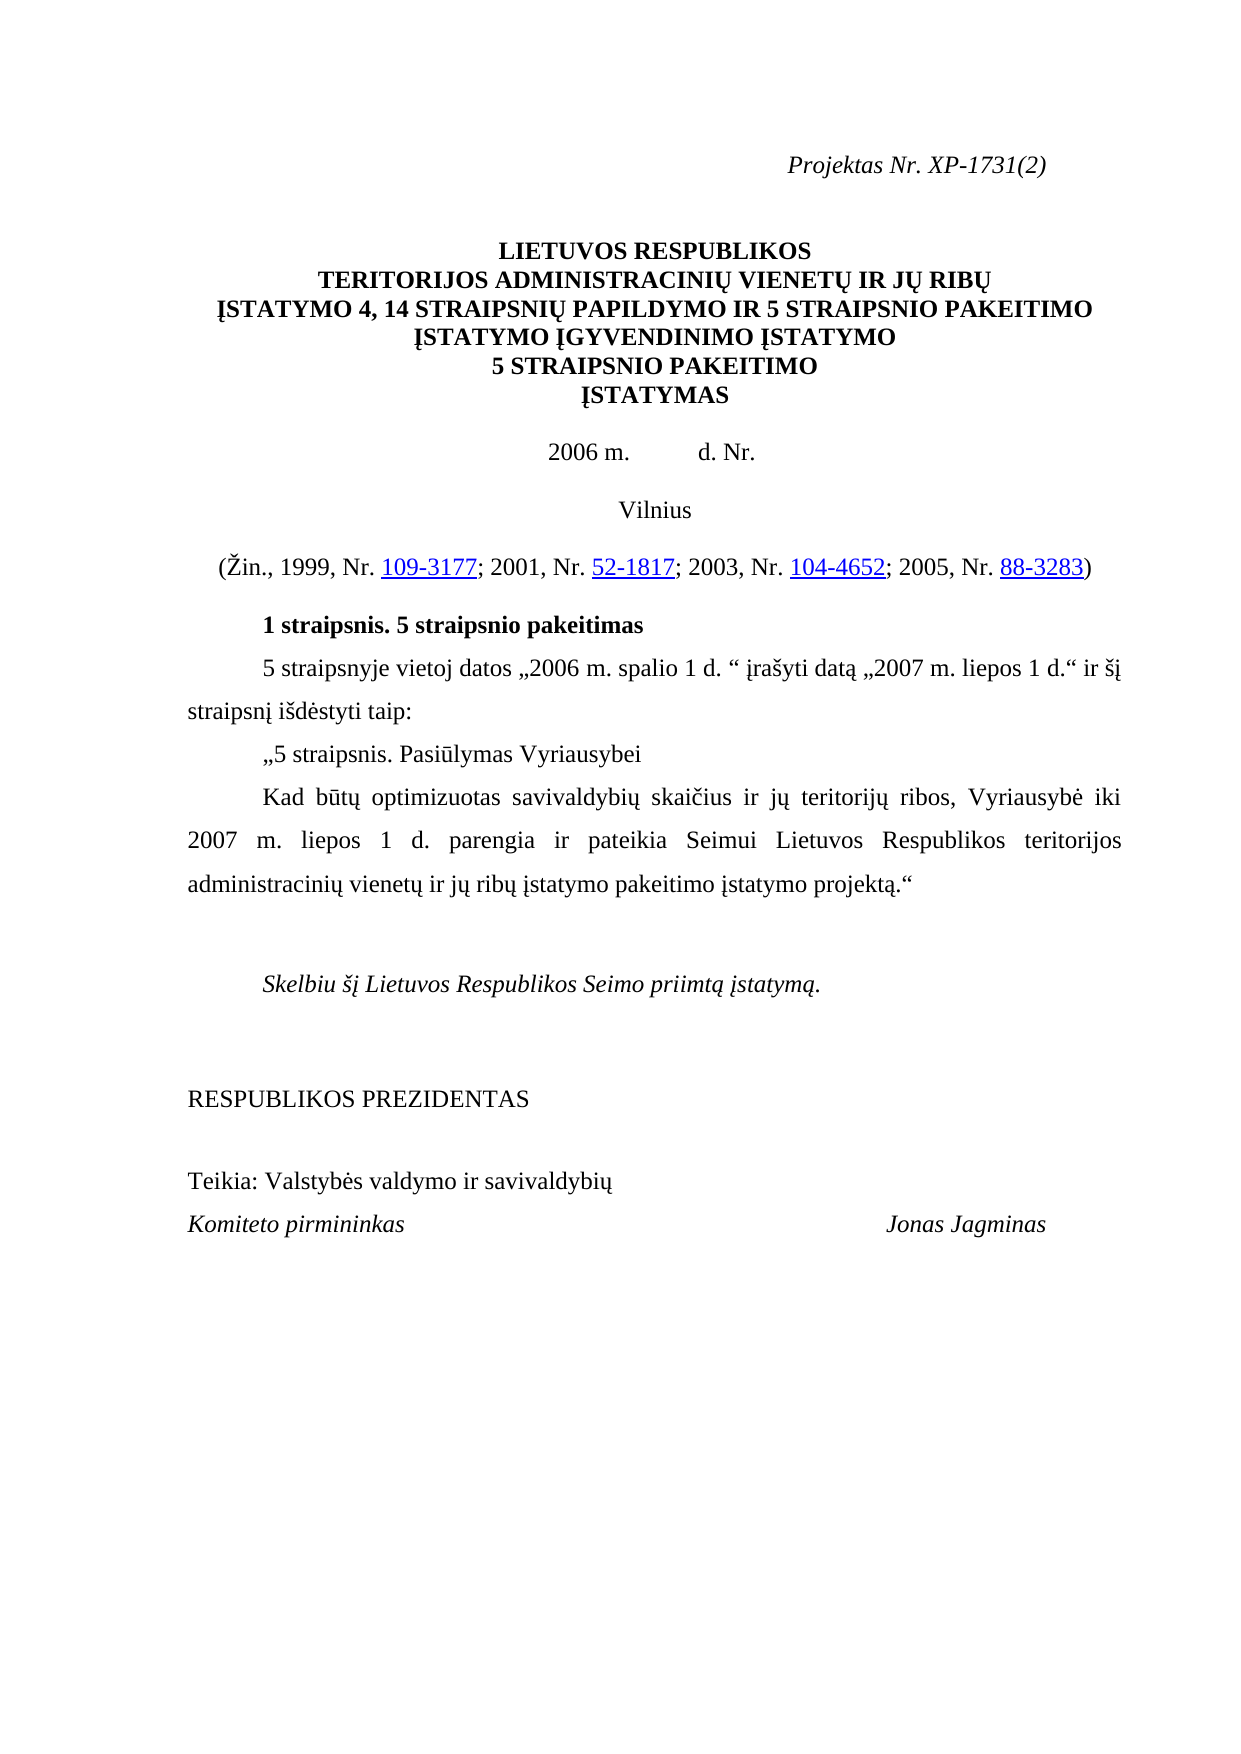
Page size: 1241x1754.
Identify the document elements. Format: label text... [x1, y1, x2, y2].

text ĮSTATYMO 4, 14 STRAIPSNIŲ PAPILDYMO IR 5 STRAIPSNIO PAKEITIMO ĮSTATYMO ĮGYVENDINIMO ĮSTATYMO [187, 294, 1122, 351]
text RESPUBLIKOS PREZIDENTAS [187, 1084, 1122, 1113]
text (Žin., 1999, Nr. 109-3177; 2001, Nr. 52-1817; 2003, Nr. 104-4652; 2005, Nr. 88-3283) [187, 552, 1122, 581]
text TERITORIJOS ADMINISTRACINIŲ VIENETŲ IR JŲ RIBŲ [187, 265, 1122, 294]
text Komiteto pirmininkas Jonas Jagminas [187, 1209, 1122, 1281]
text 5 STRAIPSNIO PAKEITIMO [187, 351, 1122, 380]
text Projektas Nr. XP-1731(2) [787, 150, 1122, 179]
text Kad būtų optimizuotas savivaldybių skaičius ir jų teritorijų ribos, Vyriausybė iki 2007 m. liepos 1 d. parengia ir pateikia Seimui Lietuvos Respublikos teritorijos administracinių vienetų ir jų ribų įstatymo pakeitimo įstatymo projektą.“ [187, 782, 1122, 897]
text Vilnius [187, 495, 1122, 524]
text 1 straipsnis. 5 straipsnio pakeitimas [187, 610, 1122, 639]
text LIETUVOS RESPUBLIKOS [187, 236, 1122, 265]
text Skelbiu šį Lietuvos Respublikos Seimo priimtą įstatymą. [187, 969, 1122, 998]
text 5 straipsnyje vietoj datos „2006 m. spalio 1 d. “ įrašyti datą „2007 m. liepos 1 d.“ ir šį straipsnį išdėstyti taip: [187, 653, 1122, 725]
text „5 straipsnis. Pasiūlymas Vyriausybei [187, 739, 1122, 768]
text Teikia: Valstybės valdymo ir savivaldybių [187, 1166, 1122, 1195]
text 2006 m. d. Nr. [187, 437, 1122, 466]
text ĮSTATYMAS [187, 380, 1122, 409]
